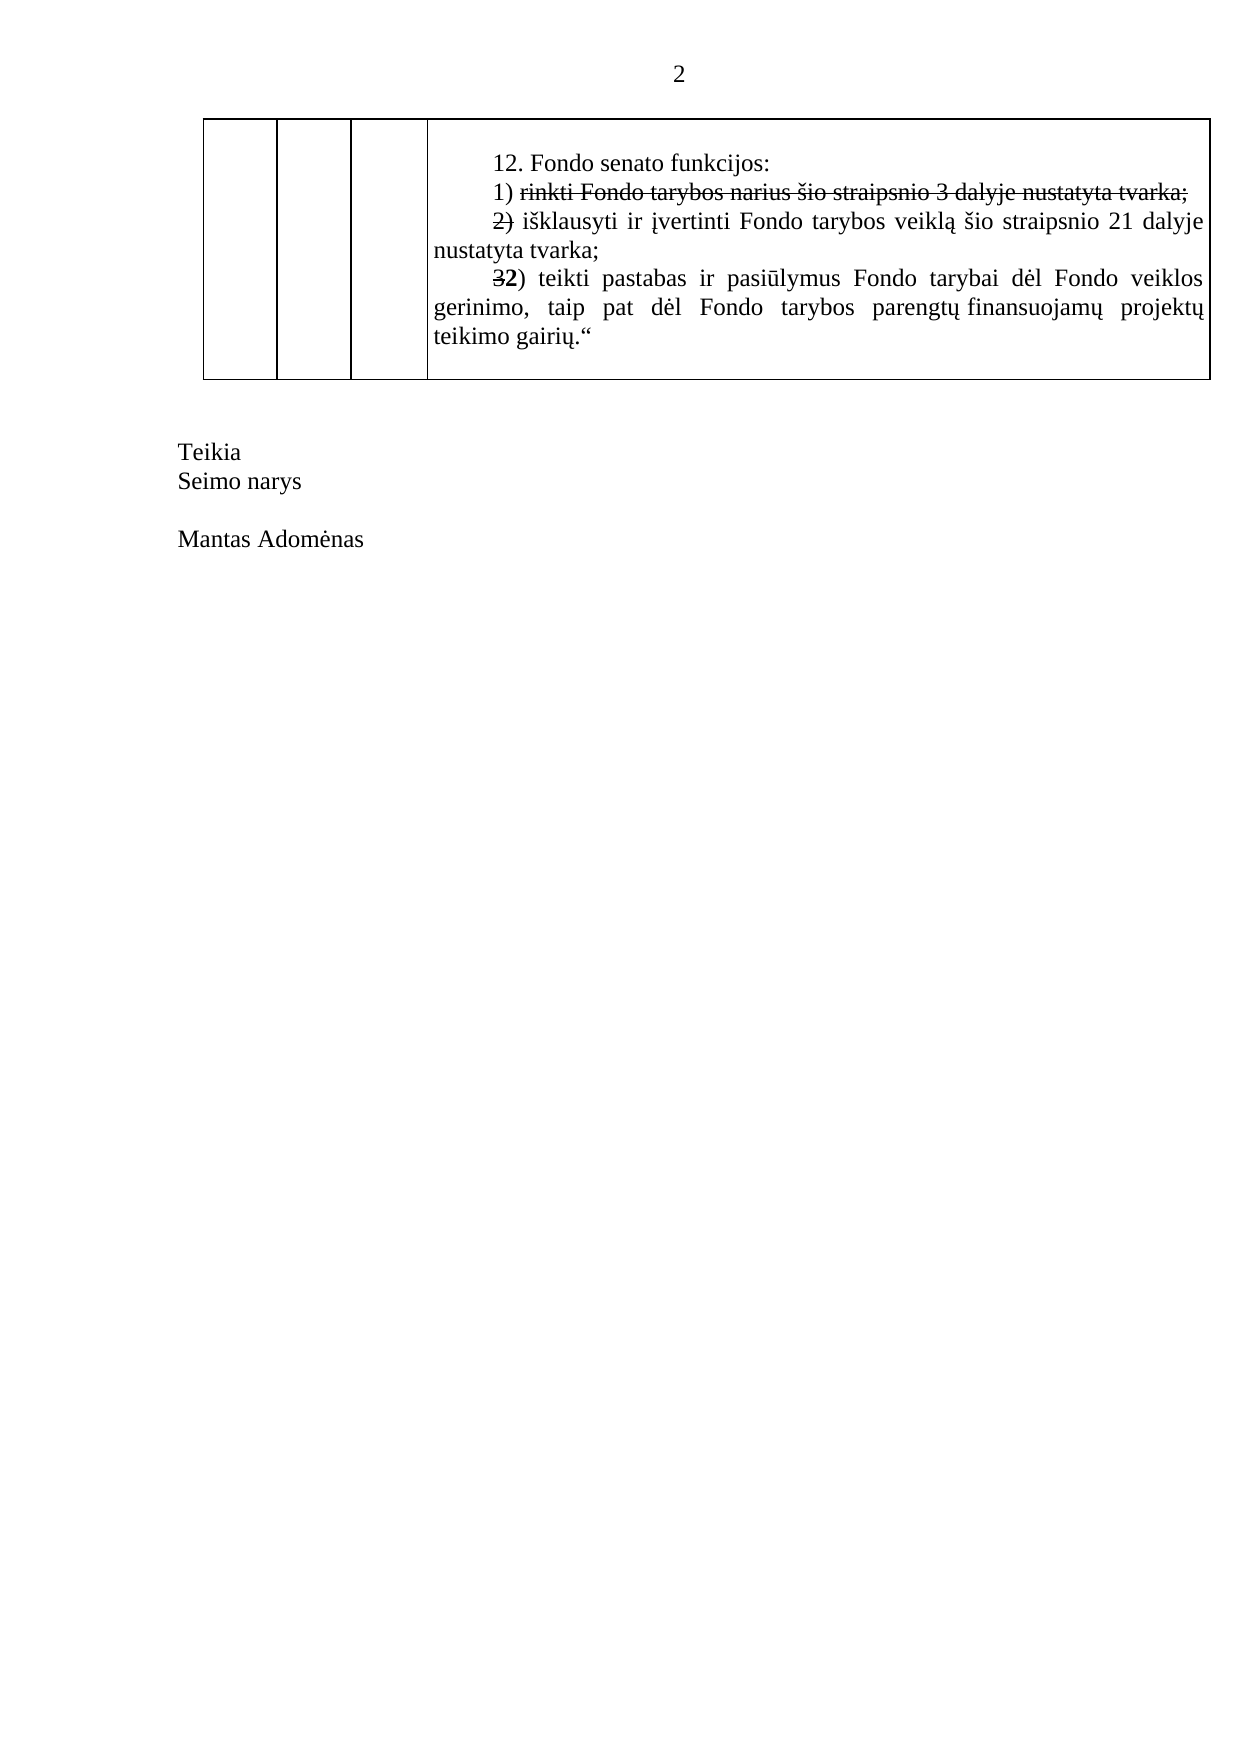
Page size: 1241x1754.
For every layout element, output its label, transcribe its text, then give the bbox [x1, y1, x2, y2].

table_cell [204, 120, 276, 378]
table_cell [278, 120, 350, 378]
table_cell 12. Fondo senato funkcijos: 1) rinkti Fondo tarybos narius šio straipsnio 3 dalyje nustatyta tvarka; 2) išklausyti ir įvertinti Fondo tarybos veiklą šio straipsnio 21 dalyje nustatyta tvarka; 32) teikti pastabas ir pasiūlymus Fondo tarybai dėl Fondo veiklos gerinimo, taip pat dėl Fondo tarybos parengtų finansuojamų projektų teikimo gairių.“ [428, 120, 1209, 378]
text Seimo narys [177, 466, 1181, 495]
text Teikia [177, 437, 1181, 466]
text Mantas Adomėnas [177, 524, 1181, 552]
table_cell [352, 120, 427, 378]
